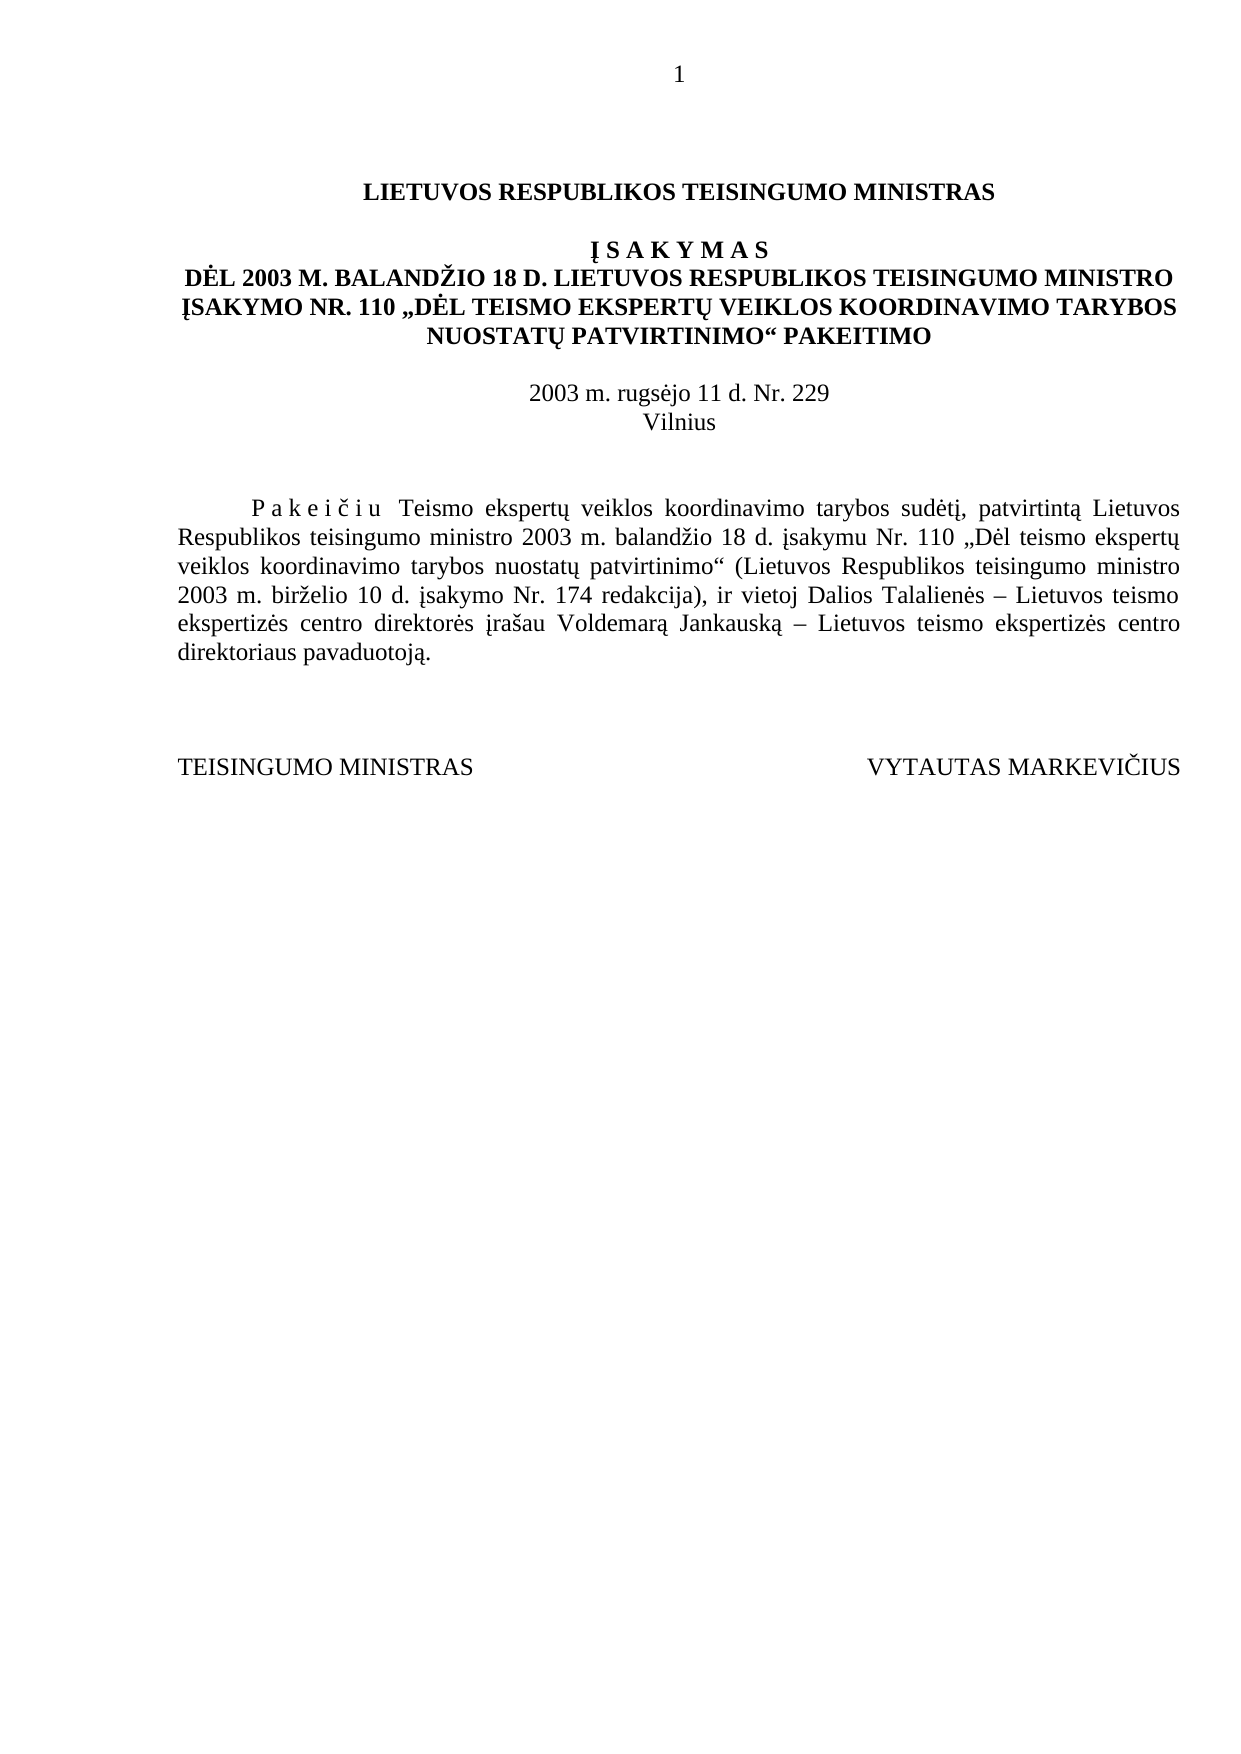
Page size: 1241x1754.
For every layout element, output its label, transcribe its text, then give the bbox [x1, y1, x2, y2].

text 2003 m. rugsėjo 11 d. Nr. 229 [177, 378, 1181, 407]
text Vilnius [177, 407, 1181, 436]
text Į S A K Y M A S [177, 235, 1181, 263]
text DĖL 2003 M. BALANDŽIO 18 D. LIETUVOS RESPUBLIKOS TEISINGUMO MINISTRO ĮSAKYMO NR. 110 „DĖL TEISMO EKSPERTŲ VEIKLOS KOORDINAVIMO TARYBOS NUOSTATŲ PATVIRTINIMO“ PAKEITIMO [177, 263, 1181, 350]
text Pakeičiu Teismo ekspertų veiklos koordinavimo tarybos sudėtį, patvirtintą Lietuvos Respublikos teisingumo ministro 2003 m. balandžio 18 d. įsakymu Nr. 110 „Dėl teismo ekspertų veiklos koordinavimo tarybos nuostatų patvirtinimo“ (Lietuvos Respublikos teisingumo ministro 2003 m. birželio 10 d. įsakymo Nr. 174 redakcija), ir vietoj Dalios Talalienės – Lietuvos teismo ekspertizės centro direktorės įrašau Voldemarą Jankauską – Lietuvos teismo ekspertizės centro direktoriaus pavaduotoją. [177, 493, 1181, 666]
text TEISINGUMO MINISTRAS VYTAUTAS MARKEVIČIUS [177, 752, 1181, 781]
text LIETUVOS RESPUBLIKOS TEISINGUMO MINISTRAS [177, 177, 1181, 206]
